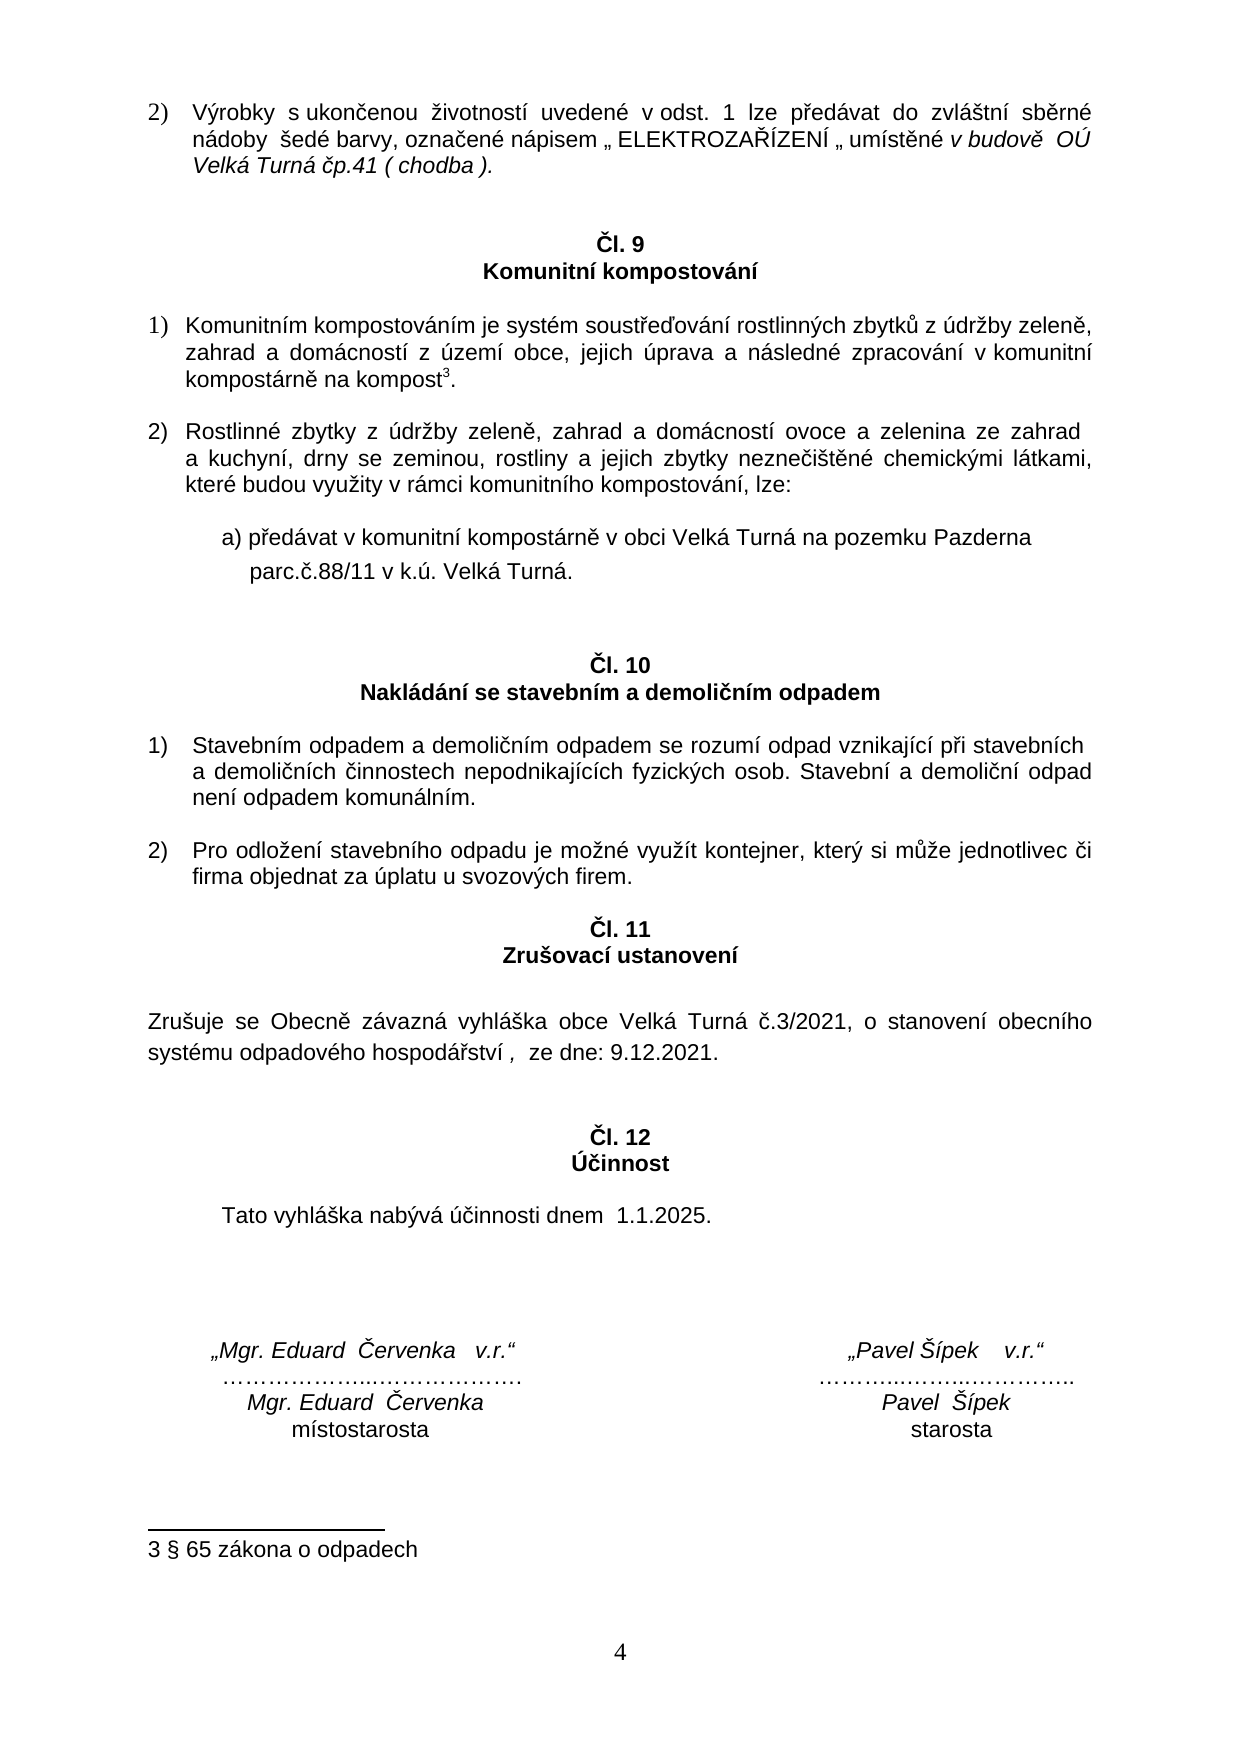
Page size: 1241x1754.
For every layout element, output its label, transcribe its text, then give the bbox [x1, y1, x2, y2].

subtitle Komunitní kompostování [148, 258, 1092, 284]
text parc.č.88/11 v k.ú. Velká Turná. [148, 558, 1092, 584]
text Mgr. Eduard Červenka Pavel Šípek [148, 1389, 1092, 1416]
text Čl. 10 [148, 652, 1092, 679]
text Tato vyhláška nabývá účinnosti dnem 1.1.2025. [148, 1202, 1092, 1229]
text Zrušuje se Obecně závazná vyhláška obce Velká Turná č.3/2021, o stanovení obecního systému odpadového hospodářství , ze dne: 9.12.2021. [148, 1008, 1092, 1066]
text Zrušovací ustanovení [148, 942, 1092, 969]
list § 65 zákona o odpadech [148, 1536, 1092, 1562]
list Rostlinné zbytky z údržby zeleně, zahrad a domácností ovoce a zelenina ze zahrad a kuchyní, drny se zeminou, rostliny a jejich zbytky neznečištěné chemickými látkami, které budou využity v rámci komunitního kompostování, lze: [148, 418, 1092, 497]
text ………………...………………. ………...……...………….. [221, 1363, 1092, 1389]
text a) předávat v komunitní kompostárně v obci Velká Turná na pozemku Pazderna [148, 524, 1092, 550]
text Čl. 11 [148, 916, 1092, 942]
text „Mgr. Eduard Červenka v.r.“ „Pavel Šípek v.r.“ [148, 1337, 1092, 1363]
list Výrobky s ukončenou životností uvedené v odst. 1 lze předávat do zvláštní sběrné nádoby šedé barvy, označené nápisem „ ELEKTROZAŘÍZENÍ „ umístěné v budově OÚ Velká Turná čp.41 ( chodba ). [148, 97, 1092, 179]
text místostarosta starosta [221, 1416, 1092, 1442]
text Nakládání se stavebním a demoličním odpadem [148, 679, 1092, 705]
list Komunitním kompostováním je systém soustřeďování rostlinných zbytků z údržby zeleně, zahrad a domácností z území obce, jejich úprava a následné zpracování v komunitní kompostárně na kompost. [148, 310, 1092, 392]
list Pro odložení stavebního odpadu je možné využít kontejner, který si může jednotlivec či firma objednat za úplatu u svozových firem. [148, 837, 1092, 890]
list Stavebním odpadem a demoličním odpadem se rozumí odpad vznikající při stavebních a demoličních činnostech nepodnikajících fyzických osob. Stavební a demoliční odpad není odpadem komunálním. [148, 732, 1092, 811]
text Účinnost [148, 1150, 1092, 1176]
text Čl. 9 [148, 231, 1092, 258]
text Čl. 12 [148, 1123, 1092, 1150]
